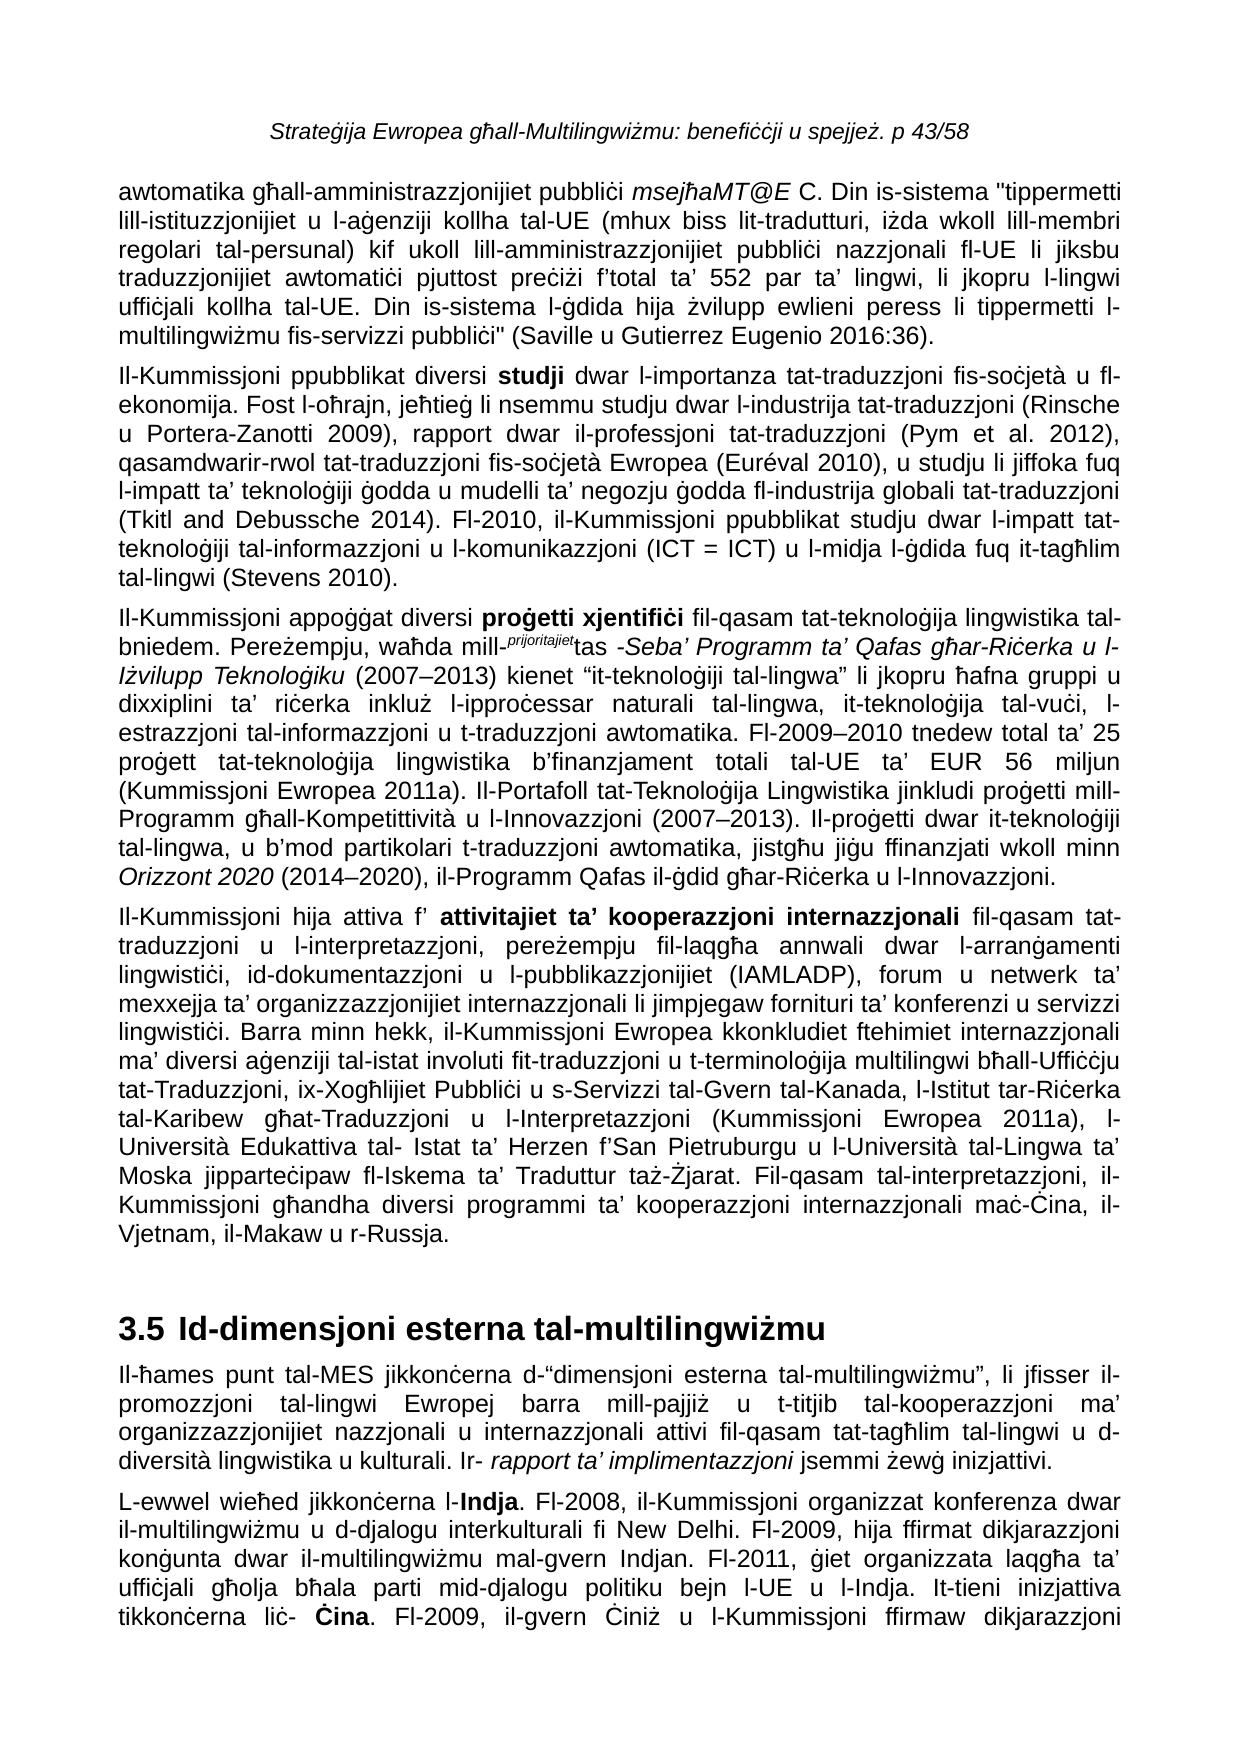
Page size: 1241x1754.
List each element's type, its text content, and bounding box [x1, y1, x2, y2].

text Il-Kummissjoni ppubblikat diversi studji dwar l-importanza tat-traduzzjoni fis-soċjetà u fl-ekonomija. Fost l-oħrajn, jeħtieġ li nsemmu studju dwar l-industrija tat-traduzzjoni (Rinsche u Portera-Zanotti 2009), rapport dwar il-professjoni tat-traduzzjoni (Pym et al. 2012), qasamdwarir-rwol tat-traduzzjoni fis-soċjetà Ewropea (Euréval 2010), u studju li jiffoka fuq l-impatt ta’ teknoloġiji ġodda u mudelli ta’ negozju ġodda fl-industrija globali tat-traduzzjoni (Tkitl and Debussche 2014). Fl-2010, il-Kummissjoni ppubblikat studju dwar l-impatt tat- teknoloġiji tal-informazzjoni u l-komunikazzjoni (ICT = ICT) u l-midja l-ġdida fuq it-tagħlim tal-lingwi (Stevens 2010). [118, 361, 1122, 591]
text Il-Kummissjoni hija attiva f’ attivitajiet ta’ kooperazzjoni internazzjonali fil-qasam tat-traduzzjoni u l-interpretazzjoni, pereżempju fil-laqgħa annwali dwar l-arranġamenti lingwistiċi, id-dokumentazzjoni u l-pubblikazzjonijiet (IAMLADP), forum u netwerk ta’ mexxejja ta’ organizzazzjonijiet internazzjonali li jimpjegaw fornituri ta’ konferenzi u servizzi lingwistiċi. Barra minn hekk, il-Kummissjoni Ewropea kkonkludiet ftehimiet internazzjonali ma’ diversi aġenziji tal-istat involuti fit-traduzzjoni u t-terminoloġija multilingwi bħall-Uffiċċju tat-Traduzzjoni, ix-Xogħlijiet Pubbliċi u s-Servizzi tal-Gvern tal-Kanada, l-Istitut tar-Riċerka tal-Karibew għat-Traduzzjoni u l-Interpretazzjoni (Kummissjoni Ewropea 2011a), l-Università Edukattiva tal- Istat ta’ Herzen f’San Pietruburgu u l-Università tal-Lingwa ta’ Moska jipparteċipaw fl-Iskema ta’ Traduttur taż-Żjarat. Fil-qasam tal-interpretazzjoni, il-Kummissjoni għandha diversi programmi ta’ kooperazzjoni internazzjonali maċ-Ċina, il-Vjetnam, il-Makaw u r-Russja. [118, 902, 1122, 1247]
text Il-Kummissjoni appoġġat diversi proġetti xjentifiċi fil-qasam tat-teknoloġija lingwistika tal-bniedem. Pereżempju, waħda mill-prijoritajiettas -Seba’ Programm ta’ Qafas għar-Riċerka u l-Iżvilupp Teknoloġiku (2007–2013) kienet “it-teknoloġiji tal-lingwa” li jkopru ħafna gruppi u dixxiplini ta’ riċerka inkluż l-ipproċessar naturali tal-lingwa, it-teknoloġija tal-vuċi, l-estrazzjoni tal-informazzjoni u t-traduzzjoni awtomatika. Fl-2009–2010 tnedew total ta’ 25 proġett tat-teknoloġija lingwistika b’finanzjament totali tal-UE ta’ EUR 56 miljun (Kummissjoni Ewropea 2011a). Il-Portafoll tat-Teknoloġija Lingwistika jinkludi proġetti mill-Programm għall-Kompetittività u l-Innovazzjoni (2007–2013). Il-proġetti dwar it-teknoloġiji tal-lingwa, u b’mod partikolari t-traduzzjoni awtomatika, jistgħu jiġu ffinanzjati wkoll minn Orizzont 2020 (2014–2020), il-Programm Qafas il-ġdid għar-Riċerka u l-Innovazzjoni. [118, 603, 1122, 891]
subtitle Id-dimensjoni esterna tal-multilingwiżmu [118, 1309, 1122, 1347]
text Il-ħames punt tal-MES jikkonċerna d-“dimensjoni esterna tal-multilingwiżmu”, li jfisser il-promozzjoni tal-lingwi Ewropej barra mill-pajjiż u t-titjib tal-kooperazzjoni ma’ organizzazzjonijiet nazzjonali u internazzjonali attivi fil-qasam tat-tagħlim tal-lingwi u d-diversità lingwistika u kulturali. Ir- rapport ta’ implimentazzjoni jsemmi żewġ inizjattivi. [118, 1360, 1122, 1475]
text awtomatika għall-amministrazzjonijiet pubbliċi msejħaMT@E C. Din is-sistema "tippermetti lill-istituzzjonijiet u l-aġenziji kollha tal-UE (mhux biss lit-tradutturi, iżda wkoll lill-membri regolari tal-persunal) kif ukoll lill-amministrazzjonijiet pubbliċi nazzjonali fl-UE li jiksbu traduzzjonijiet awtomatiċi pjuttost preċiżi f’total ta’ 552 par ta’ lingwi, li jkopru l-lingwi uffiċjali kollha tal-UE. Din is-sistema l-ġdida hija żvilupp ewlieni peress li tippermetti l-multilingwiżmu fis-servizzi pubbliċi" (Saville u Gutierrez Eugenio 2016:36). [118, 177, 1122, 349]
text L-ewwel wieħed jikkonċerna l-Indja. Fl-2008, il-Kummissjoni organizzat konferenza dwar il-multilingwiżmu u d-djalogu interkulturali fi New Delhi. Fl-2009, hija ffirmat dikjarazzjoni konġunta dwar il-multilingwiżmu mal-gvern Indjan. Fl-2011, ġiet organizzata laqgħa ta’ uffiċjali għolja bħala parti mid-djalogu politiku bejn l-UE u l-Indja. It-tieni inizjattiva tikkonċerna liċ- Ċina. Fl-2009, il-gvern Ċiniż u l-Kummissjoni ffirmaw dikjarazzjoni [118, 1487, 1122, 1630]
